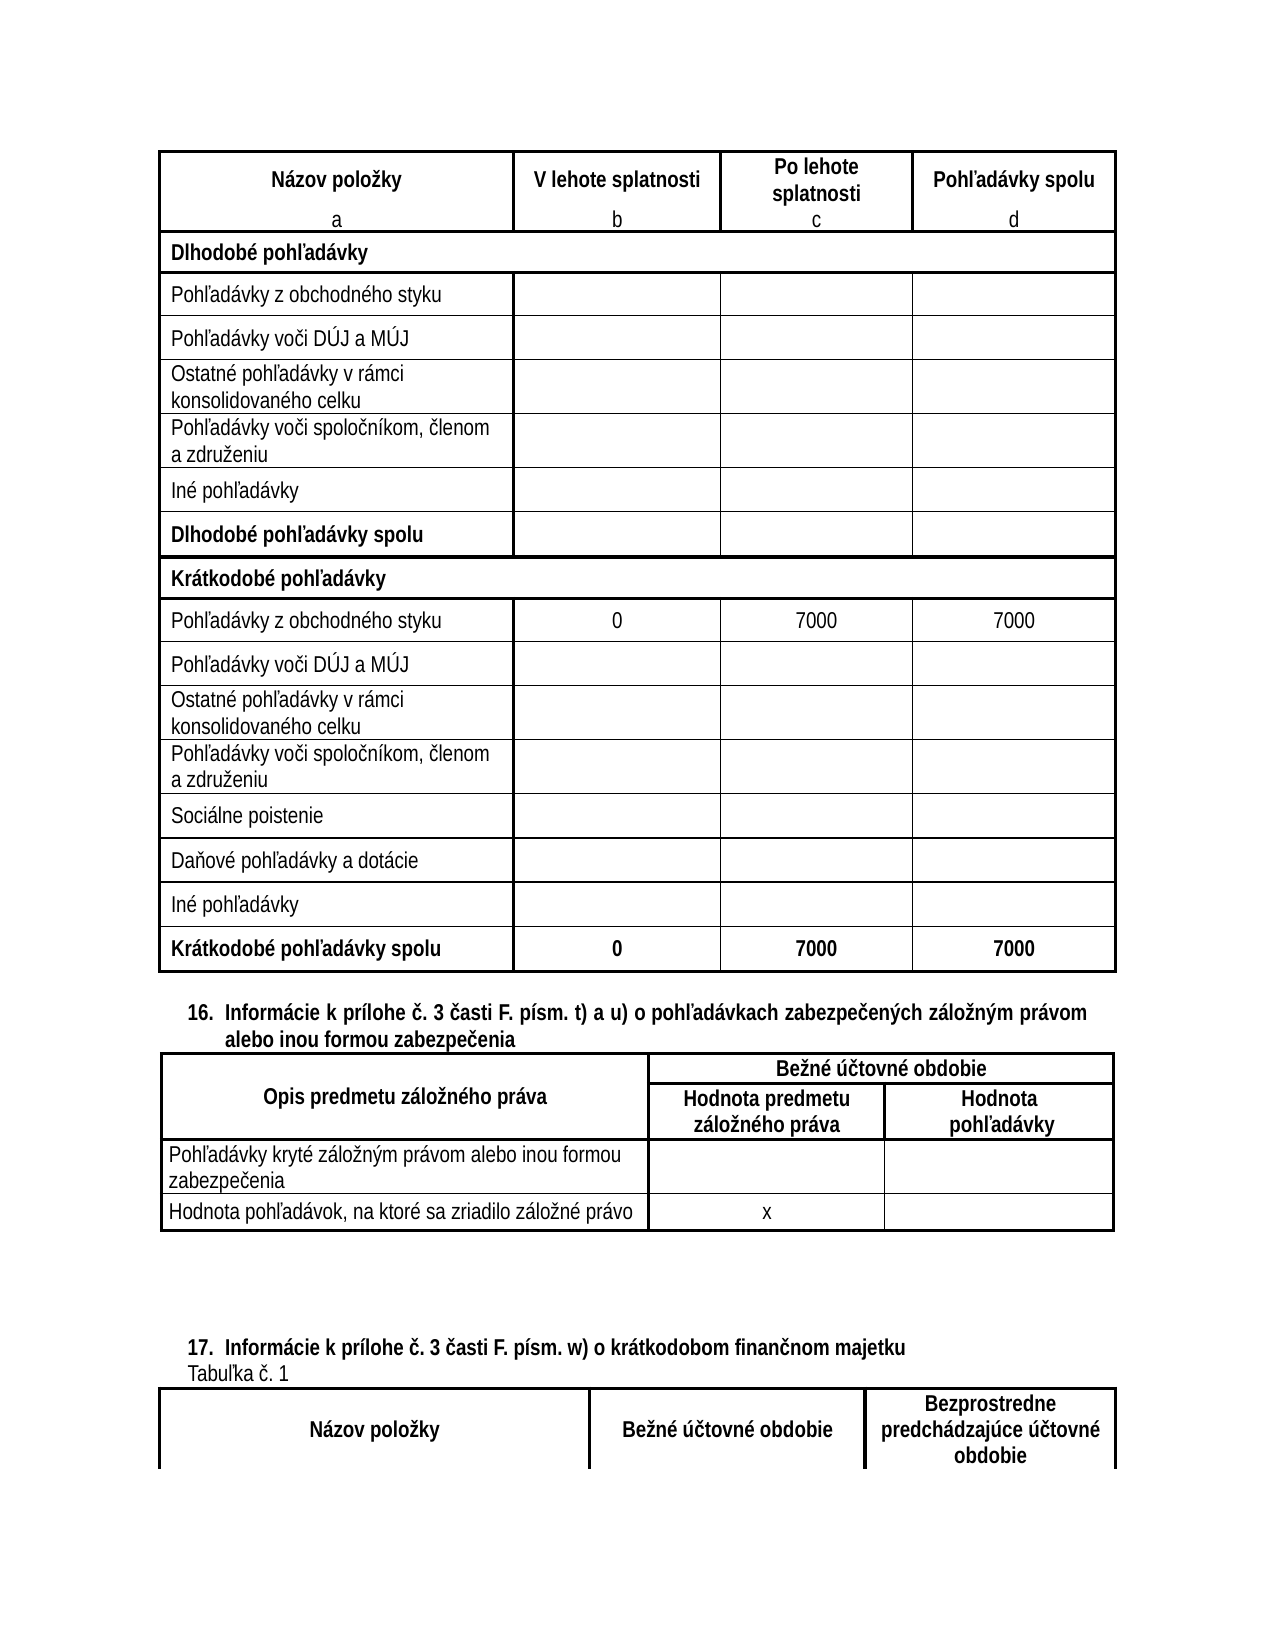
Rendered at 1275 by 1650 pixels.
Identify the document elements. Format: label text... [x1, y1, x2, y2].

table_cell [913, 512, 1114, 555]
table_cell [721, 883, 912, 926]
table_cell Iné pohľadávky [161, 468, 512, 511]
table_cell [913, 642, 1114, 685]
table_cell 7000 [721, 927, 912, 970]
table_cell [913, 883, 1114, 926]
table_cell Krátkodobé pohľadávky spolu [161, 927, 512, 970]
table_header Názov položky [161, 1390, 588, 1469]
table_cell [721, 468, 912, 511]
table_cell Pohľadávky voči spoločníkom, členom a združeniu [161, 414, 512, 467]
table_cell Pohľadávky voči DÚJ a MÚJ [161, 316, 512, 359]
table_cell Pohľadávky voči spoločníkom, členom a združeniu [161, 740, 512, 793]
table_cell [885, 1141, 1112, 1193]
table_header Bežné účtovné obdobie [650, 1055, 1112, 1082]
table_cell [515, 316, 720, 359]
table_cell Pohľadávky voči DÚJ a MÚJ [161, 642, 512, 685]
table_cell [913, 794, 1114, 837]
table_cell Dlhodobé pohľadávky spolu [161, 512, 512, 555]
table_cell [515, 512, 720, 555]
table_header Bezprostredne predchádzajúce účtovné obdobie [867, 1390, 1114, 1469]
table_cell Daňové pohľadávky a dotácie [161, 839, 512, 881]
table_cell [721, 360, 912, 413]
table_cell [721, 642, 912, 685]
table_cell Krátkodobé pohľadávky [161, 559, 1114, 597]
table_cell Sociálne poistenie [161, 794, 512, 837]
table_cell [515, 686, 720, 739]
table_cell [913, 686, 1114, 739]
table_cell x [650, 1194, 884, 1229]
table_cell Pohľadávky kryté záložným právom alebo inou formou zabezpečenia [163, 1141, 647, 1193]
table_cell Ostatné pohľadávky v rámci konsolidovaného celku [161, 360, 512, 413]
table_cell Hodnota pohľadávky [886, 1085, 1112, 1137]
text 17. Informácie k prílohe č. 3 časti F. písm. w) o krátkodobom finančnom majetku [187, 1334, 1087, 1360]
table_cell [913, 360, 1114, 413]
table_header Opis predmetu záložného práva [163, 1055, 647, 1137]
table_cell [515, 468, 720, 511]
table_cell Hodnota pohľadávok, na ktoré sa zriadilo záložné právo [163, 1194, 647, 1229]
table_cell [721, 414, 912, 467]
table_cell [721, 686, 912, 739]
table_header Pohľadávky spolu [914, 153, 1114, 206]
table_cell [913, 740, 1114, 793]
table_cell [515, 642, 720, 685]
table_header V lehote splatnosti [515, 153, 719, 206]
table_cell [515, 883, 720, 926]
table_cell c [722, 206, 911, 229]
text 16. Informácie k prílohe č. 3 časti F. písm. t) a u) o pohľadávkach zabezpečených záložným právom alebo inou formou zabezpečenia [187, 999, 1087, 1052]
table_cell 0 [515, 927, 720, 970]
table_cell Pohľadávky z obchodného styku [161, 274, 512, 315]
table_cell [515, 839, 720, 881]
table_cell [515, 740, 720, 793]
table_cell 7000 [913, 927, 1114, 970]
table_cell [721, 794, 912, 837]
table_cell b [515, 206, 719, 229]
table_cell [913, 414, 1114, 467]
table_cell [515, 414, 720, 467]
table_cell [913, 839, 1114, 881]
table_cell [515, 794, 720, 837]
table_header Po lehote splatnosti [722, 153, 911, 206]
table_cell [721, 316, 912, 359]
table_cell [913, 316, 1114, 359]
table_cell Pohľadávky z obchodného styku [161, 600, 512, 641]
table_cell [885, 1194, 1112, 1229]
table_cell [913, 468, 1114, 511]
table_cell Ostatné pohľadávky v rámci konsolidovaného celku [161, 686, 512, 739]
table_cell [650, 1141, 884, 1193]
table_cell [515, 360, 720, 413]
table_cell [515, 274, 720, 315]
table_header Bežné účtovné obdobie [591, 1390, 863, 1469]
table_cell [721, 512, 912, 555]
table_cell [721, 740, 912, 793]
table_cell [721, 839, 912, 881]
table_cell [721, 274, 912, 315]
table_cell 7000 [721, 600, 912, 641]
table_cell d [914, 206, 1114, 229]
table_header Názov položky [161, 153, 512, 206]
table_cell [913, 274, 1114, 315]
table_cell Dlhodobé pohľadávky [161, 233, 1114, 271]
text Tabuľka č. 1 [187, 1360, 1087, 1387]
table_cell Hodnota predmetu záložného práva [650, 1085, 883, 1137]
table_cell a [161, 206, 512, 229]
table_cell 7000 [913, 600, 1114, 641]
table_cell Iné pohľadávky [161, 883, 512, 926]
table_cell 0 [515, 600, 720, 641]
